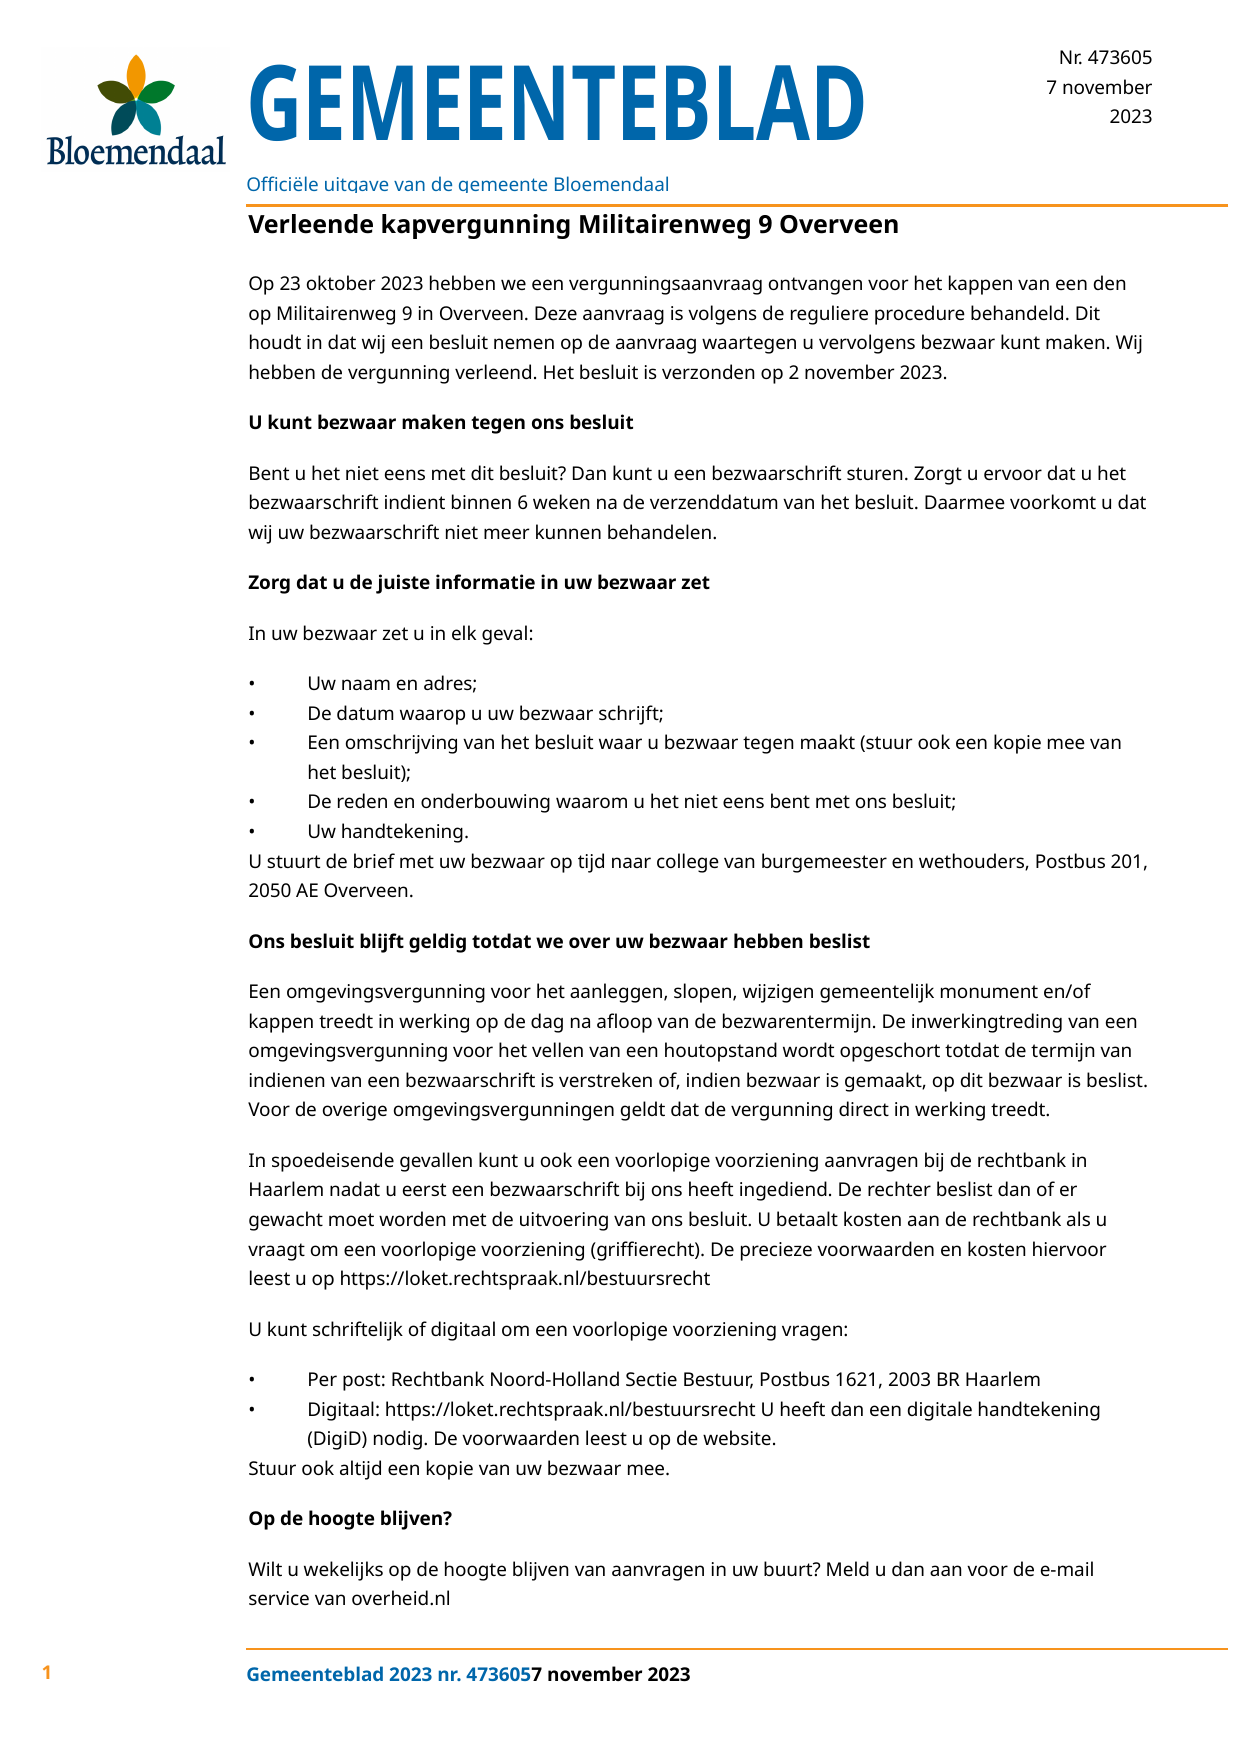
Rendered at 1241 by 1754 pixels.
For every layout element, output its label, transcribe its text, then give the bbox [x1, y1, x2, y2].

text Op de hoogte blijven? [248, 1505, 1152, 1531]
list Uw handtekening. [248, 818, 1152, 844]
list Uw naam en adres; [248, 670, 1152, 696]
text U kunt schriftelijk of digitaal om een voorlopige voorziening vragen: [248, 1316, 1152, 1341]
text U kunt bezwaar maken tegen ons besluit [248, 409, 1152, 435]
picture [41, 47, 231, 172]
text In uw bezwaar zet u in elk geval: [248, 620, 1152, 646]
text Bent u het niet eens met dit besluit? Dan kunt u een bezwaarschrift sturen. Zorgt u ervoor dat u het bezwaarschrift indient binnen 6 weken na de verzenddatum van het besluit. Daarmee voorkomt u dat wij uw bezwaarschrift niet meer kunnen behandelen. [248, 460, 1152, 545]
text Stuur ook altijd een kopie van uw bezwaar mee. [248, 1455, 1152, 1481]
text Zorg dat u de juiste informatie in uw bezwaar zet [248, 569, 1152, 595]
text Op 23 oktober 2023 hebben we een vergunningsaanvraag ontvangen voor het kappen van een den op Militairenweg 9 in Overveen. Deze aanvraag is volgens de reguliere procedure behandeld. Dit houdt in dat wij een besluit nemen op de aanvraag waartegen u vervolgens bezwaar kunt maken. Wij hebben de vergunning verleend. Het besluit is verzonden op 2 november 2023. [248, 270, 1152, 385]
list Digitaal: https://loket.rechtspraak.nl/bestuursrecht U heeft dan een digitale handtekening (DigiD) nodig. De voorwaarden leest u op de website. [248, 1396, 1152, 1451]
text Ons besluit blijft geldig totdat we over uw bezwaar hebben beslist [248, 928, 1152, 953]
list Per post: Rechtbank Noord-Holland Sectie Bestuur, Postbus 1621, 2003 BR Haarlem [248, 1366, 1152, 1392]
text Een omgevingsvergunning voor het aanleggen, slopen, wijzigen gemeentelijk monument en/of kappen treedt in werking op de dag na afloop van de bezwarentermijn. De inwerkingtreding van een omgevingsvergunning voor het vellen van een houtopstand wordt opgeschort totdat de termijn van indienen van een bezwaarschrift is verstreken of, indien bezwaar is gemaakt, op dit bezwaar is beslist. Voor de overige omgevingsvergunningen geldt dat de vergunning direct in werking treedt. [248, 978, 1152, 1122]
text U stuurt de brief met uw bezwaar op tijd naar college van burgemeester en wethouders, Postbus 201, 2050 AE Overveen. [248, 848, 1152, 903]
list Een omschrijving van het besluit waar u bezwaar tegen maakt (stuur ook een kopie mee van het besluit); [248, 729, 1152, 785]
text Wilt u wekelijks op de hoogte blijven van aanvragen in uw buurt? Meld u dan aan voor de e-mail service van overheid.nl [248, 1556, 1152, 1611]
text Verleende kapvergunning Militairenweg 9 Overveen [248, 207, 1152, 241]
list De reden en onderbouwing waarom u het niet eens bent met ons besluit; [248, 789, 1152, 814]
text In spoedeisende gevallen kunt u ook een voorlopige voorziening aanvragen bij de rechtbank in Haarlem nadat u eerst een bezwaarschrift bij ons heeft ingediend. De rechter beslist dan of er gewacht moet worden met de uitvoering van ons besluit. U betaalt kosten aan de rechtbank als u vraagt om een voorlopige voorziening (griffierecht). De precieze voorwaarden en kosten hiervoor leest u op https://loket.rechtspraak.nl/bestuursrecht [248, 1147, 1152, 1291]
list De datum waarop u uw bezwaar schrijft; [248, 700, 1152, 726]
